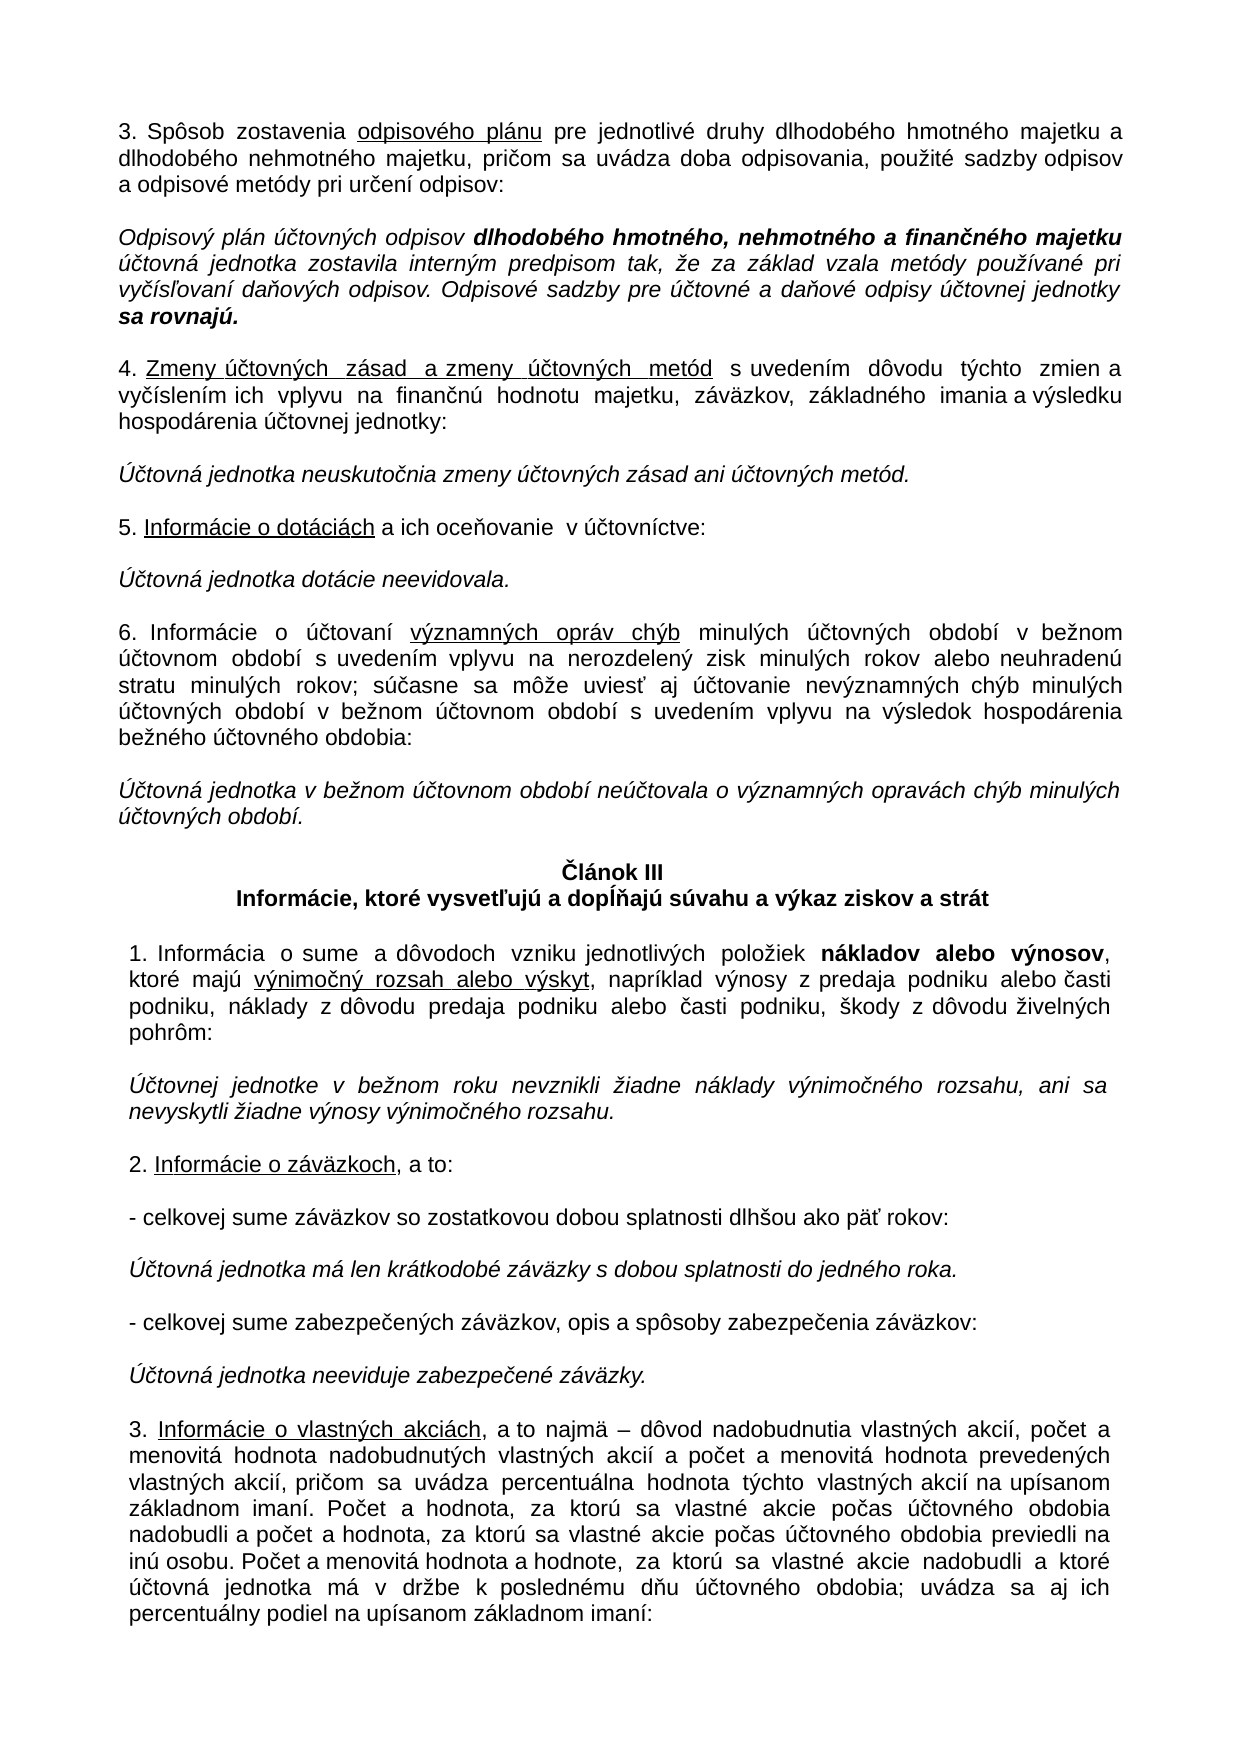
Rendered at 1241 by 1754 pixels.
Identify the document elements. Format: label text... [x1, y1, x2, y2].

text 5. Informácie o dotáciách a ich oceňovanie v účtovníctve: [118, 513, 1123, 540]
text 4. Zmeny účtovných zásad a zmeny účtovných metód s uvedením dôvodu týchto zmien a vyčíslením ich vplyvu na finančnú hodnotu majetku, záväzkov, základného imania a výsledku hospodárenia účtovnej jednotky: [118, 355, 1123, 434]
text 6. Informácie o účtovaní významných opráv chýb minulých účtovných období v bežnom účtovnom období s uvedením vplyvu na nerozdelený zisk minulých rokov alebo neuhradenú stratu minulých rokov; súčasne sa môže uviesť aj účtovanie nevýznamných chýb minulých účtovných období v bežnom účtovnom období s uvedením vplyvu na výsledok hospodárenia bežného účtovného obdobia: [118, 619, 1123, 751]
text 2. Informácie o záväzkoch, a to: [129, 1151, 1111, 1177]
text 3. Spôsob zostavenia odpisového plánu pre jednotlivé druhy dlhodobého hmotného majetku a dlhodobého nehmotného majetku, pričom sa uvádza doba odpisovania, použité sadzby odpisov a odpisové metódy pri určení odpisov: [118, 118, 1123, 197]
text Odpisový plán účtovných odpisov dlhodobého hmotného, nehmotného a finančného majetku účtovná jednotka zostavila interným predpisom tak, že za základ vzala metódy používané pri vyčísľovaní daňových odpisov. Odpisové sadzby pre účtovné a daňové odpisy účtovnej jednotky sa rovnajú. [118, 223, 1123, 329]
text Účtovná jednotka v bežnom účtovnom období neúčtovala o významných opravách chýb minulých účtovných období. [118, 777, 1123, 830]
text Účtovnej jednotke v bežnom roku nevznikli žiadne náklady výnimočného rozsahu, ani sa nevyskytli žiadne výnosy výnimočného rozsahu. [129, 1072, 1111, 1124]
text Účtovná jednotka dotácie neevidovala. [118, 566, 1123, 592]
text Účtovná jednotka má len krátkodobé záväzky s dobou splatnosti do jedného roka. [129, 1256, 1111, 1282]
text - celkovej sume zabezpečených záväzkov, opis a spôsoby zabezpečenia záväzkov: [129, 1309, 1111, 1335]
text - celkovej sume záväzkov so zostatkovou dobou splatnosti dlhšou ako päť rokov: [129, 1203, 1111, 1230]
text 1. Informácia o sume a dôvodoch vzniku jednotlivých položiek nákladov alebo výnosov, ktoré majú výnimočný rozsah alebo výskyt, napríklad výnosy z predaja podniku alebo časti podniku, náklady z dôvodu predaja podniku alebo časti podniku, škody z dôvodu živelných pohrôm: [129, 940, 1111, 1045]
text Účtovná jednotka neuskutočnia zmeny účtovných zásad ani účtovných metód. [118, 461, 1123, 487]
text 3. Informácie o vlastných akciách, a to najmä – dôvod nadobudnutia vlastných akcií, počet a menovitá hodnota nadobudnutých vlastných akcií a počet a menovitá hodnota prevedených vlastných akcií, pričom sa uvádza percentuálna hodnota týchto vlastných akcií na upísanom základnom imaní. Počet a hodnota, za ktorú sa vlastné akcie počas účtovného obdobia nadobudli a počet a hodnota, za ktorú sa vlastné akcie počas účtovného obdobia previedli na inú osobu. Počet a menovitá hodnota a hodnote, za ktorú sa vlastné akcie nadobudli a ktoré účtovná jednotka má v držbe k poslednému dňu účtovného obdobia; uvádza sa aj ich percentuálny podiel na upísanom základnom imaní: [129, 1416, 1111, 1627]
text Článok III [118, 859, 1106, 885]
text Informácie, ktoré vysvetľujú a dopĺňajú súvahu a výkaz ziskov a strát [118, 885, 1106, 912]
text Účtovná jednotka neeviduje zabezpečené záväzky. [129, 1362, 1111, 1388]
